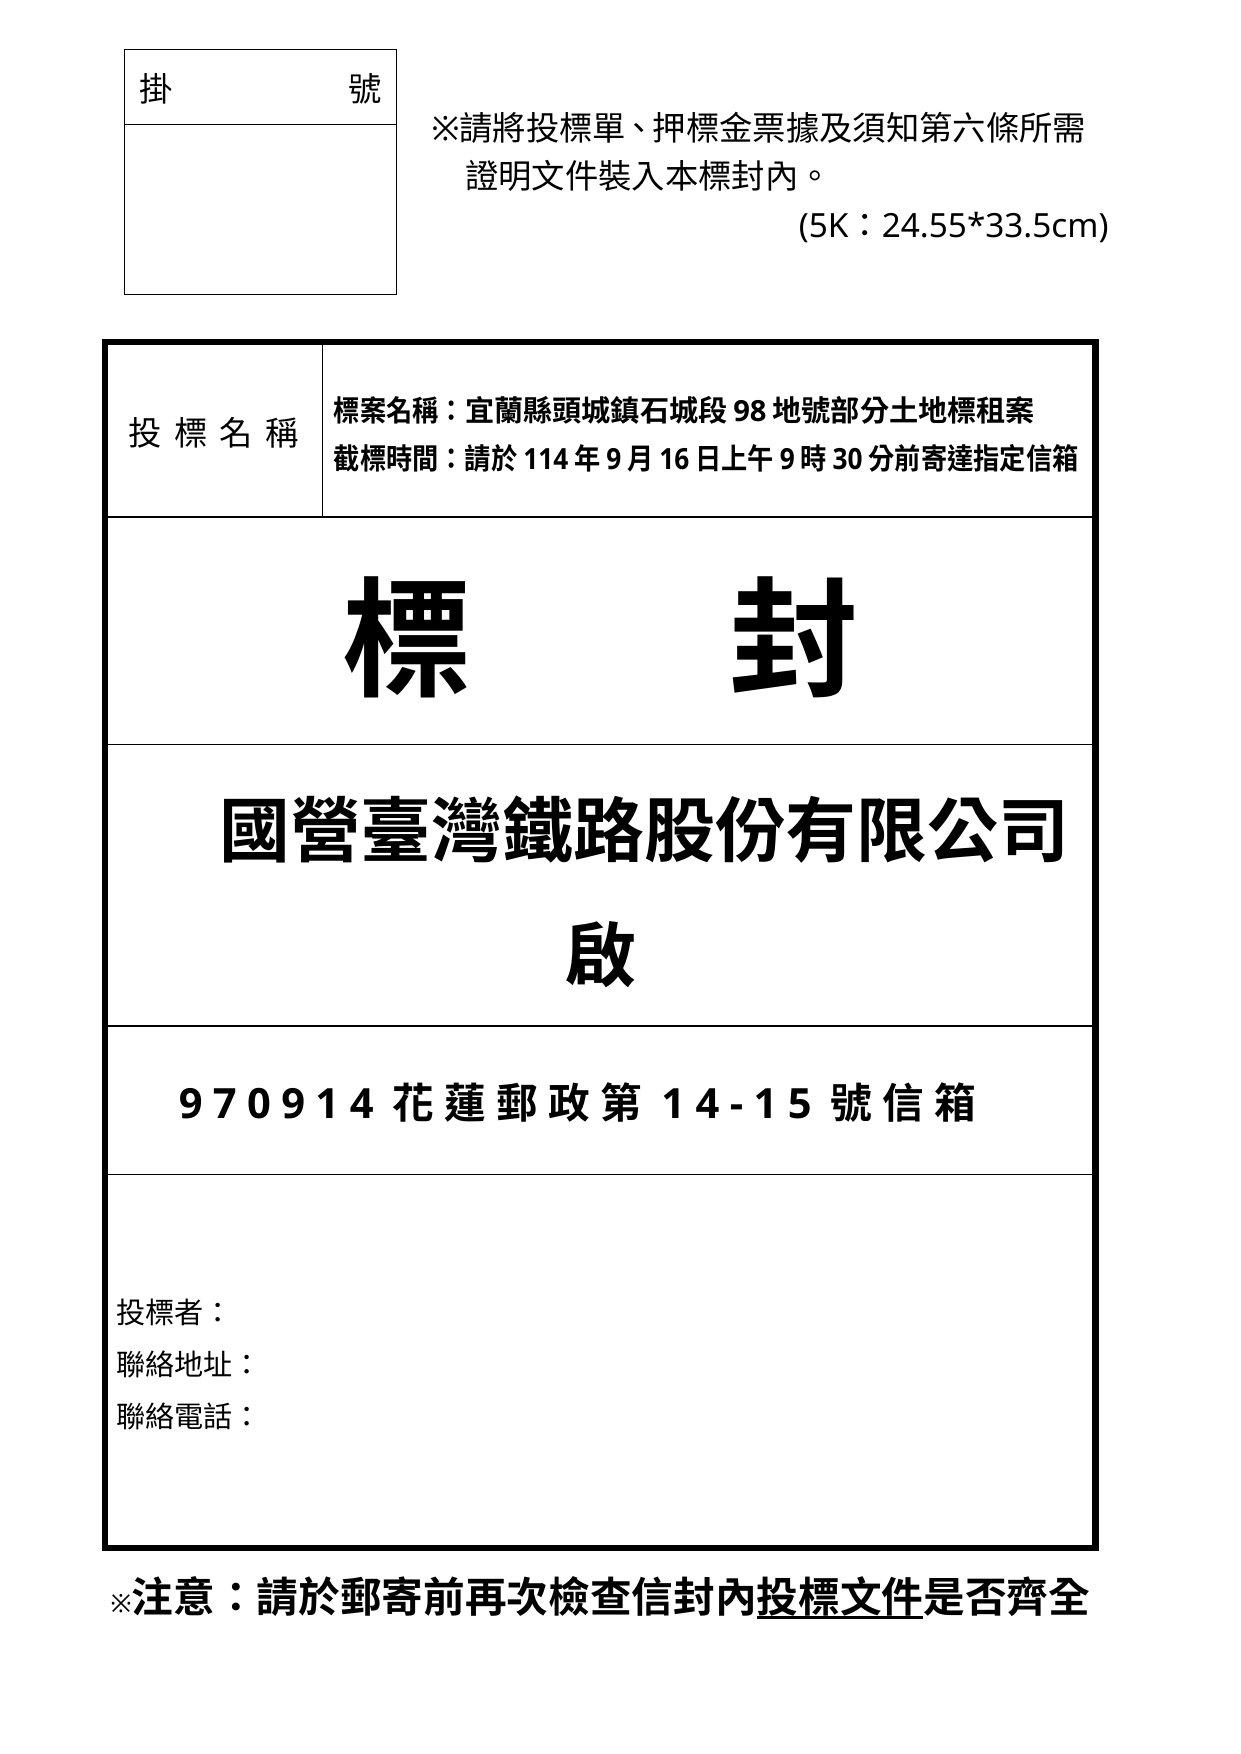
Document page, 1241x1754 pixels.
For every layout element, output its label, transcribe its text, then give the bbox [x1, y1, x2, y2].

table_cell 國營臺灣鐵路股份有限公司 啟 [108, 745, 1092, 1025]
table_header 投標名稱 [108, 345, 322, 516]
table_cell [125, 125, 396, 294]
text ※請將投標單、押標金票據及須知第六條所需 證明文件裝入本標封內。 [431, 102, 1108, 198]
text (5K：24.55*33.5cm) [431, 198, 1108, 247]
table_cell 投標者： 聯絡地址： 聯絡電話： [108, 1175, 1092, 1545]
table_cell 標 封 [108, 518, 1092, 743]
text ※注意：請於郵寄前再次檢查信封內投標文件是否齊全 [75, 357, 1125, 1632]
table_header 掛號 [125, 50, 396, 124]
table_cell 970914花蓮郵政第14-15號信箱 [108, 1027, 1092, 1173]
table_header 標案名稱：宜蘭縣頭城鎮石城段98地號部分土地標租案 截標時間：請於114年9月16日上午9時30分前寄達指定信箱 [323, 345, 1092, 516]
